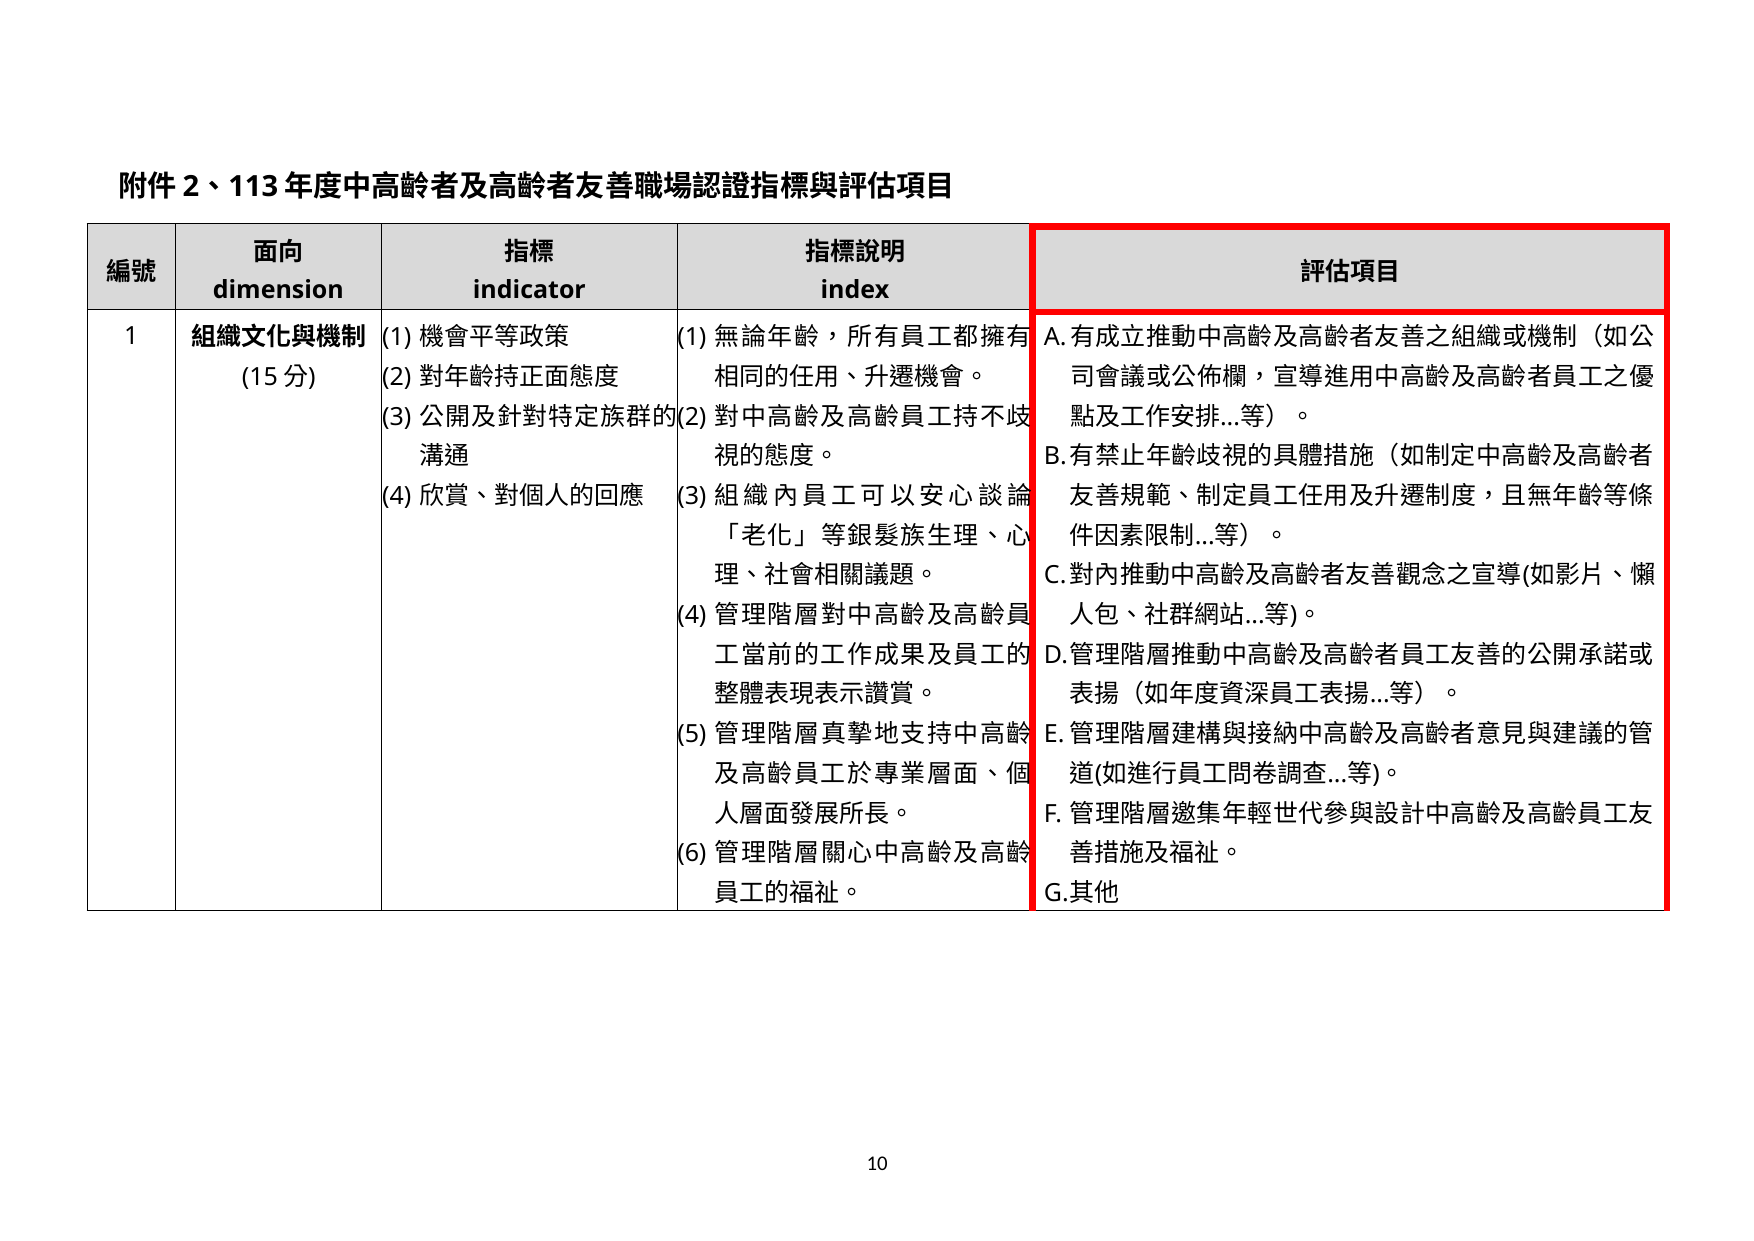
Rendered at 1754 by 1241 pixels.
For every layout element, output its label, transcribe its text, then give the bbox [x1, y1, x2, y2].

table_cell 組織文化與機制 (15分) [176, 310, 381, 910]
table_cell 無論年齡，所有員工都擁有相同的任用、升遷機會。 對中高齡及高齡員工持不歧視的態度。 組織內員工可以安心談論「老化」等銀髮族生理、心理、社會相關議題。 管理階層對中高齡及高齡員工當前的工作成果及員工的整體表現表示讚賞。 管理階層真摯地支持中高齡及高齡員工於專業層面、個人層面發展所長。 管理階層關心中高齡及高齡員工的福祉。 [678, 310, 1029, 910]
table_cell 機會平等政策 對年齡持正面態度 公開及針對特定族群的溝通 欣賞、對個人的回應 [382, 310, 677, 910]
table_cell 有成立推動中高齡及高齡者友善之組織或機制（如公司會議或公佈欄，宣導進用中高齡及高齡者員工之優點及工作安排...等）。 有禁止年齡歧視的具體措施（如制定中高齡及高齡者友善規範、制定員工任用及升遷制度，且無年齡等條件因素限制...等）。 對內推動中高齡及高齡者友善觀念之宣導(如影片、懶人包、社群網站...等)。 管理階層推動中高齡及高齡者員工友善的公開承諾或表揚（如年度資深員工表揚...等）。 管理階層建構與接納中高齡及高齡者意見與建議的管道(如進行員工問卷調查...等)。 管理階層邀集年輕世代參與設計中高齡及高齡員工友善措施及福祉。 其他 [1036, 315, 1664, 910]
text 附件2、113年度中高齡者及高齡者友善職場認證指標與評估項目 [118, 144, 1636, 223]
table_header 編號 [88, 224, 175, 309]
table_cell 1 [88, 310, 175, 910]
table_header 面向 dimension [176, 224, 381, 309]
table_header 評估項目 [1036, 230, 1664, 309]
table_header 指標說明 index [678, 224, 1029, 309]
table_header 指標 indicator [382, 224, 677, 309]
